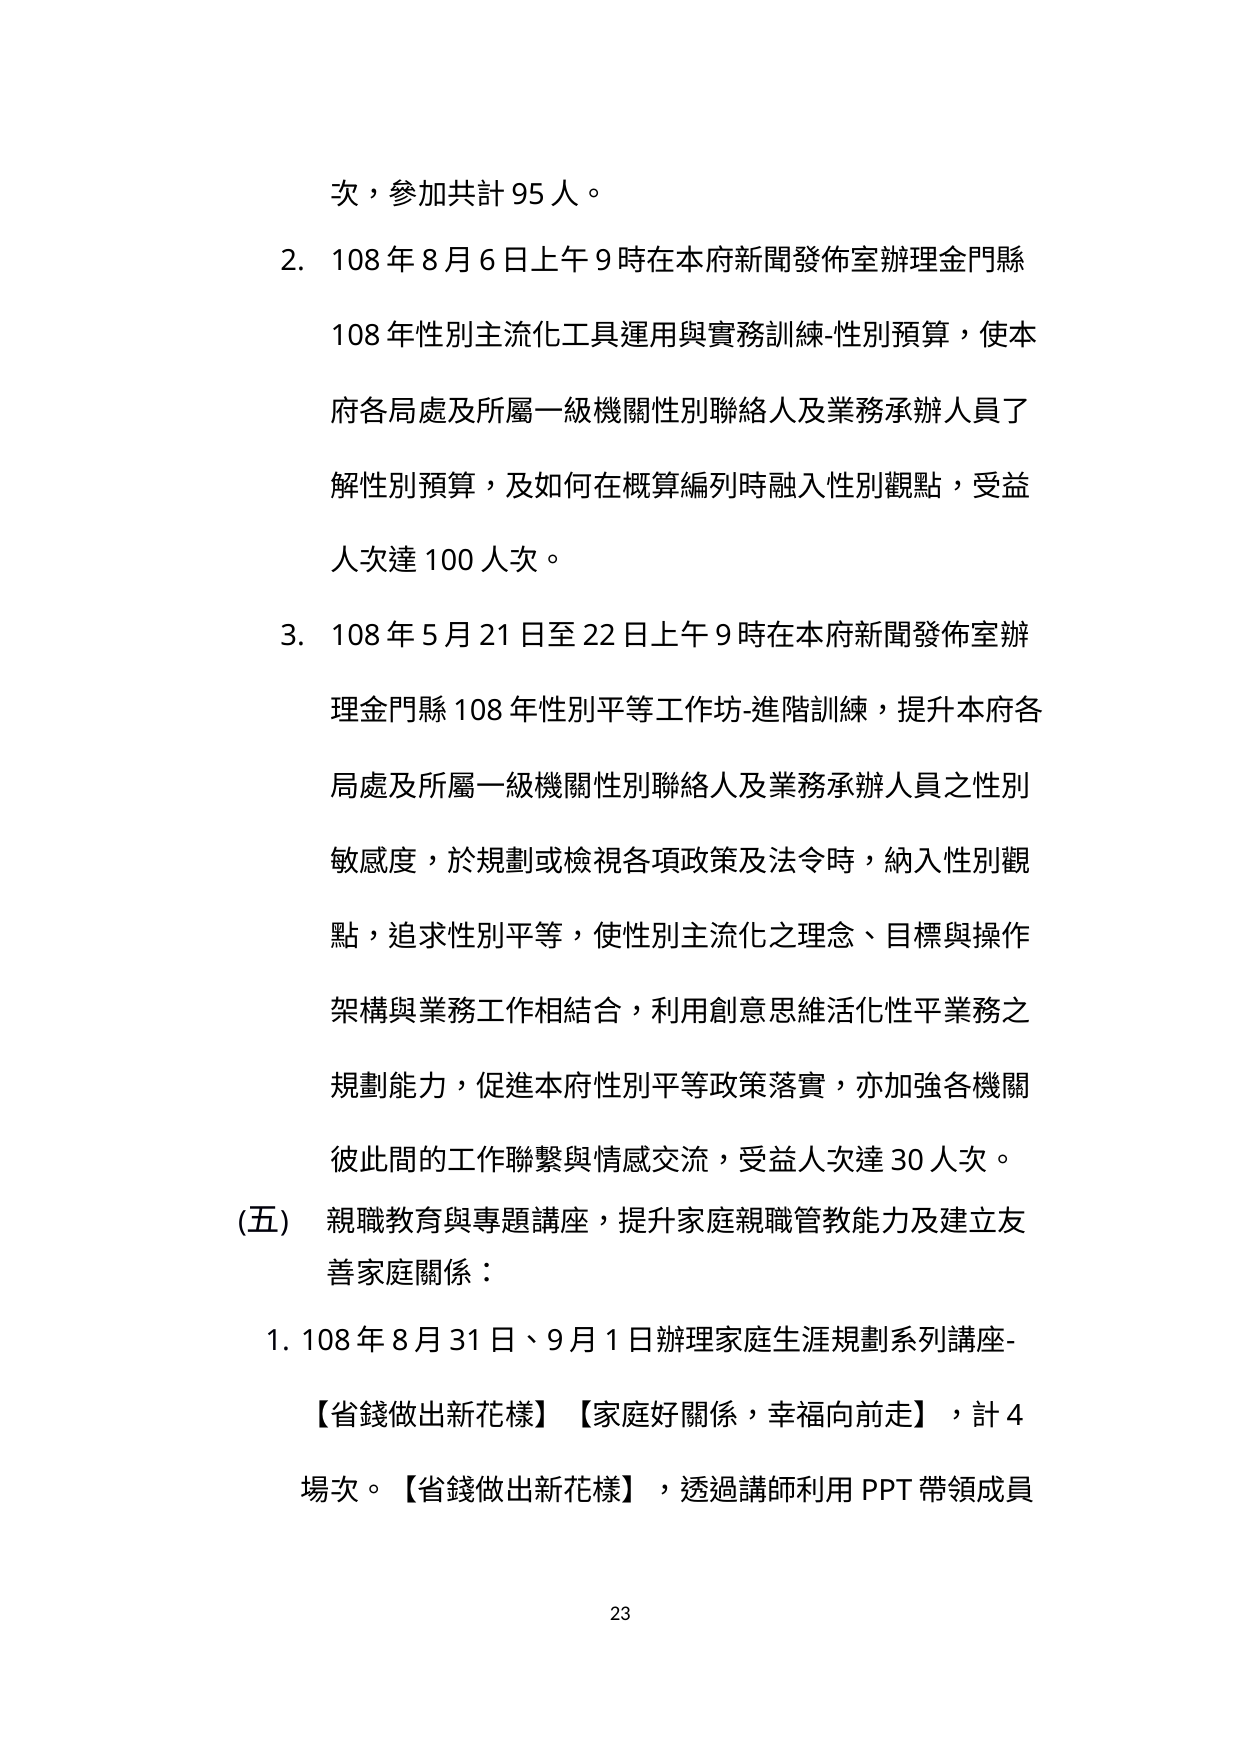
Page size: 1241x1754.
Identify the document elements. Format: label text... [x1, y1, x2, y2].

list 次，參加共計95人。 [280, 162, 1053, 214]
list 親職教育與專題講座，提升家庭親職管教能力及建立友善家庭關係： [238, 1189, 1053, 1294]
list 108年5月21日至22日上午9時在本府新聞發佈室辦理金門縣108年性別平等工作坊-進階訓練，提升本府各局處及所屬一級機關性別聯絡人及業務承辦人員之性別敏感度，於規劃或檢視各項政策及法令時，納入性別觀點，追求性別平等，使性別主流化之理念、目標與操作架構與業務工作相結合，利用創意思維活化性平業務之規劃能力，促進本府性別平等政策落實，亦加強各機關彼此間的工作聯繫與情感交流，受益人次達30人次。 [280, 589, 1053, 1189]
list 108年8月31日、9月1日辦理家庭生涯規劃系列講座-【省錢做出新花樣】【家庭好關係，幸福向前走】，計4場次。【省錢做出新花樣】，透過講師利用PPT帶領成員 [265, 1294, 1053, 1519]
list 108年8月6日上午9時在本府新聞發佈室辦理金門縣108年性別主流化工具運用與實務訓練-性別預算，使本府各局處及所屬一級機關性別聯絡人及業務承辦人員了解性別預算，及如何在概算編列時融入性別觀點，受益人次達100人次。 [280, 214, 1053, 589]
